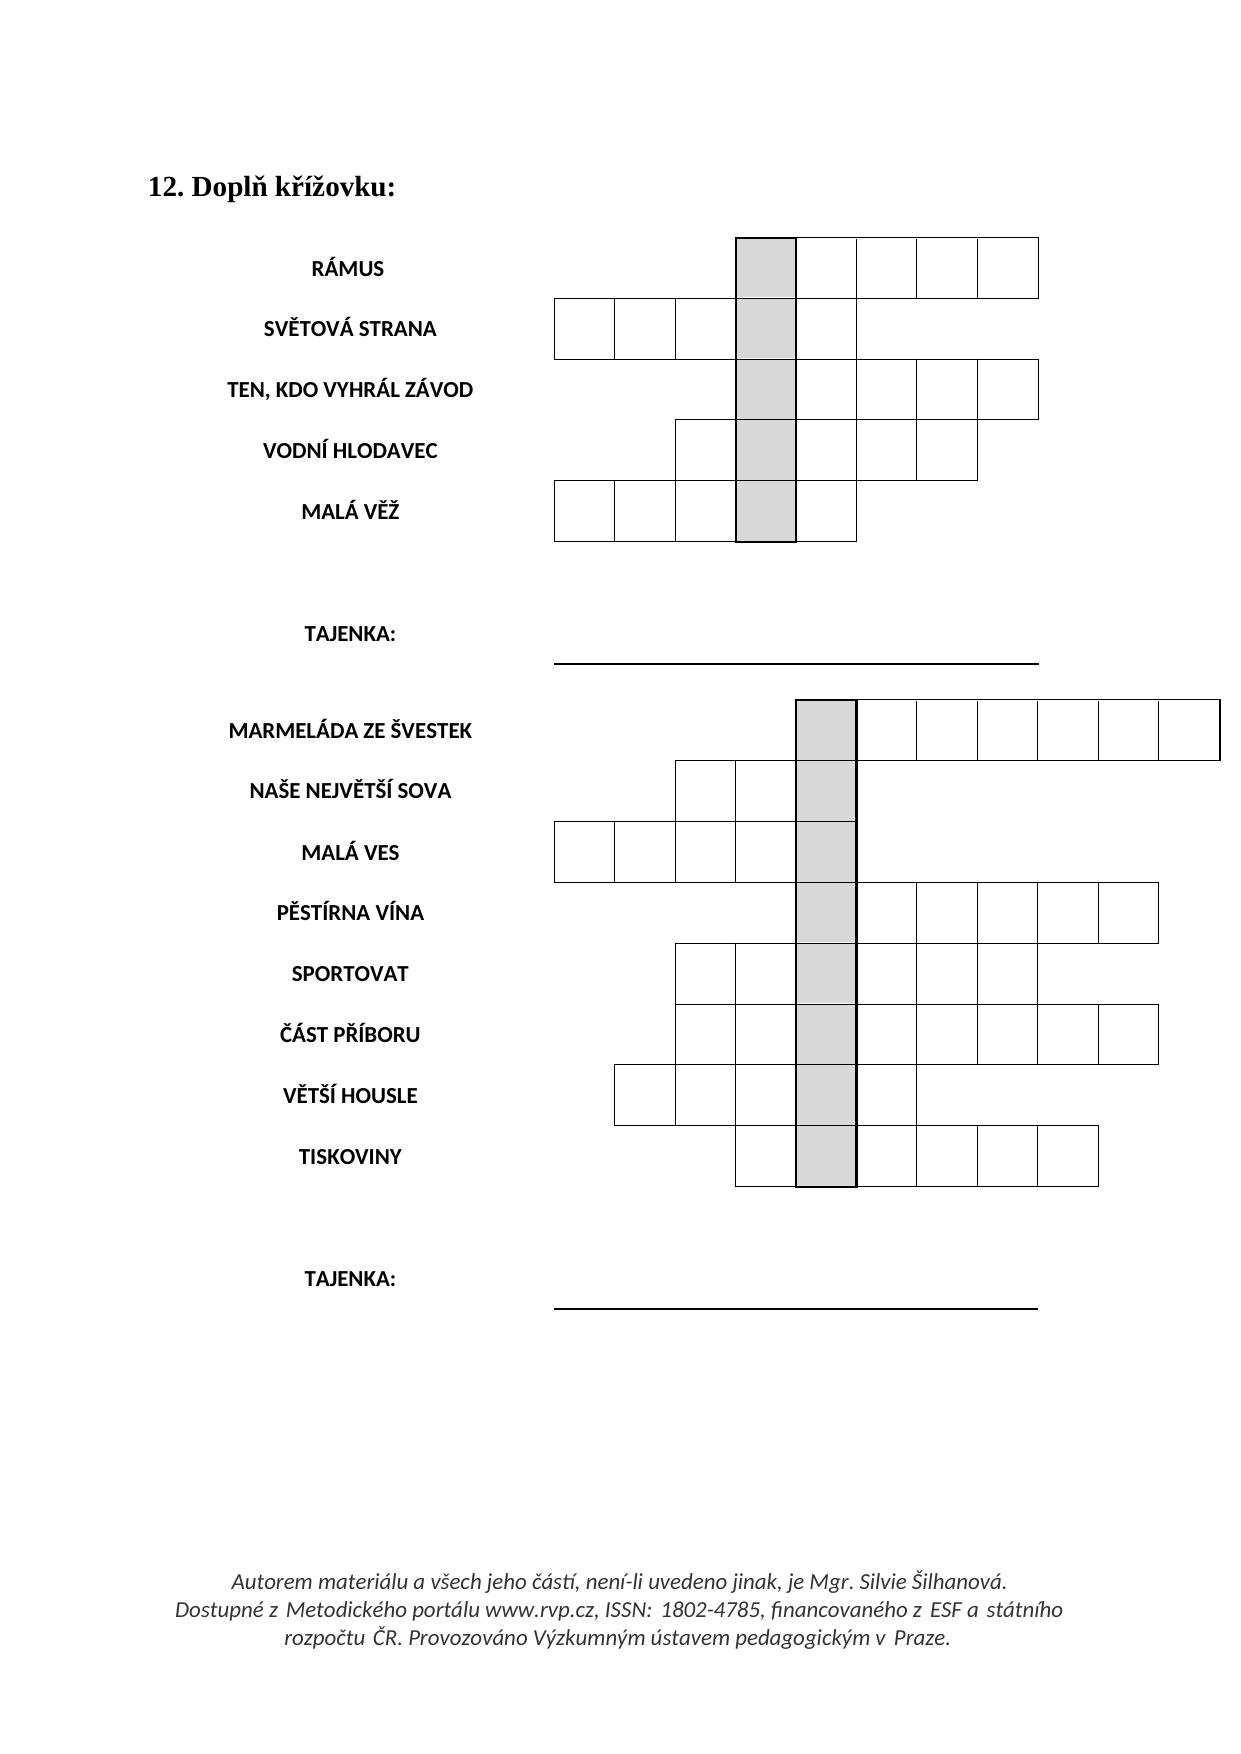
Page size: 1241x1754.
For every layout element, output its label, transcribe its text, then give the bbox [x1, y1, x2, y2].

table_cell [856, 1187, 917, 1247]
table_cell [675, 1247, 736, 1308]
table_cell [554, 542, 615, 602]
table_cell [554, 1186, 615, 1247]
table_cell [675, 883, 736, 942]
table_cell [615, 760, 675, 821]
table_cell [736, 602, 796, 663]
table_cell [737, 360, 795, 419]
table_cell [1038, 1187, 1098, 1247]
table_cell [1098, 761, 1158, 821]
table_cell [615, 360, 675, 419]
table_cell [977, 1187, 1038, 1247]
table_cell [1098, 944, 1158, 1003]
table_cell [1159, 1004, 1220, 1064]
table_cell [1038, 1065, 1098, 1125]
table_header [1038, 700, 1098, 760]
table_cell [978, 883, 1037, 942]
table_cell [917, 821, 977, 882]
table_cell [615, 822, 675, 882]
table_cell [554, 760, 615, 821]
table_cell [1098, 1247, 1158, 1308]
table_cell [917, 481, 977, 541]
table_cell [615, 1186, 675, 1247]
table_header [1159, 700, 1219, 760]
table_header [917, 238, 977, 297]
table_cell [797, 481, 856, 541]
table_cell [917, 299, 977, 358]
table_cell [917, 761, 977, 821]
table_cell [977, 299, 1039, 358]
table_cell [1099, 1125, 1158, 1186]
table_cell [978, 1005, 1037, 1064]
table_header [737, 239, 795, 297]
table_cell [977, 541, 1039, 602]
table_cell NAŠE NEJVĚTŠÍ SOVA [146, 760, 554, 821]
table_cell [1038, 761, 1098, 821]
table_cell [1099, 1005, 1158, 1064]
table_cell [555, 299, 614, 358]
table_cell [1159, 1064, 1220, 1125]
table_cell [857, 299, 917, 358]
table_cell [554, 419, 615, 480]
table_cell [615, 883, 675, 942]
table_cell [917, 1187, 977, 1247]
table_cell [1159, 761, 1220, 821]
table_cell [857, 481, 917, 541]
table_cell [146, 541, 554, 602]
table_cell [977, 821, 1038, 882]
table_cell [856, 1247, 917, 1308]
table_header [858, 700, 916, 760]
table_header [1099, 700, 1158, 760]
table_cell SVĚTOVÁ STRANA [146, 298, 554, 358]
table_cell [1159, 821, 1220, 882]
table_cell [554, 883, 615, 942]
table_cell [1159, 1186, 1220, 1247]
table_cell [797, 360, 856, 419]
table_cell MALÁ VĚŽ [146, 480, 554, 541]
table_header [797, 238, 856, 297]
table_cell [554, 1125, 615, 1186]
table_cell [675, 542, 736, 602]
table_cell [1038, 883, 1098, 942]
table_cell [615, 602, 675, 663]
table_cell [858, 1126, 916, 1186]
table_header [978, 238, 1038, 297]
table_cell [797, 822, 855, 882]
table_cell [675, 1186, 736, 1247]
table_cell SPORTOVAT [146, 943, 554, 1003]
table_cell [736, 1247, 796, 1308]
table_cell [676, 481, 735, 541]
table_cell [977, 1247, 1038, 1308]
table_cell [554, 1064, 614, 1125]
table_cell [797, 420, 856, 480]
table_cell [615, 481, 675, 541]
table_cell [797, 1005, 855, 1064]
table_cell [676, 1005, 735, 1064]
table_cell [858, 1005, 916, 1064]
table_cell [797, 944, 855, 1003]
table_cell [796, 542, 856, 602]
table_cell [555, 481, 614, 541]
table_cell [736, 822, 795, 882]
table_cell [977, 480, 1039, 541]
table_cell VODNÍ HLODAVEC [146, 419, 554, 480]
table_cell [917, 1065, 977, 1125]
table_header [797, 701, 855, 760]
table_cell [736, 543, 796, 602]
table_cell [1038, 944, 1098, 1003]
table_cell [1098, 821, 1158, 882]
table_cell [676, 1065, 735, 1125]
table_header [675, 699, 736, 760]
table_cell VĚTŠÍ HOUSLE [146, 1064, 554, 1125]
table_cell [555, 822, 614, 882]
table_cell [615, 1004, 675, 1064]
table_cell [858, 821, 917, 882]
table_cell [676, 944, 735, 1003]
table_cell [917, 883, 977, 942]
table_cell [978, 944, 1037, 1003]
table_header RÁMUS [146, 237, 554, 297]
table_cell [856, 602, 917, 663]
table_cell [1098, 1186, 1158, 1247]
table_cell [615, 1247, 675, 1308]
table_cell [554, 602, 615, 663]
text 12. Doplň křížovku: [148, 169, 1093, 203]
table_header [736, 699, 795, 760]
table_cell TISKOVINY [146, 1125, 554, 1186]
table_cell [858, 883, 916, 942]
table_cell [1098, 1065, 1158, 1125]
table_cell [797, 883, 855, 942]
table_cell [858, 761, 917, 821]
table_cell [796, 602, 856, 663]
table_cell [737, 481, 795, 541]
table_cell [977, 761, 1038, 821]
table_cell [615, 299, 675, 358]
table_cell [615, 943, 675, 1003]
table_cell [615, 1065, 675, 1125]
table_cell [978, 1126, 1037, 1186]
table_cell [736, 1005, 795, 1064]
table_cell [1159, 1247, 1220, 1308]
table_header [917, 700, 977, 760]
table_cell [1159, 1125, 1220, 1186]
table_cell [917, 1126, 977, 1186]
table_cell [615, 1126, 675, 1186]
table_cell [736, 1126, 795, 1186]
table_cell [917, 602, 977, 663]
table_header [675, 237, 735, 297]
table_cell [1159, 882, 1220, 942]
table_cell [1038, 1126, 1098, 1186]
table_cell [917, 944, 977, 1003]
table_cell [858, 944, 916, 1003]
table_cell [736, 883, 795, 942]
table_cell PĚSTÍRNA VÍNA [146, 882, 554, 942]
table_cell TEN, KDO VYHRÁL ZÁVOD [146, 359, 554, 419]
table_header [857, 238, 916, 297]
table_cell [978, 420, 1039, 480]
table_cell [797, 761, 855, 821]
table_cell [554, 943, 615, 1003]
table_cell [676, 822, 735, 882]
table_cell [797, 299, 856, 358]
table_cell [736, 944, 795, 1003]
table_cell [1038, 1005, 1098, 1064]
table_cell [737, 420, 795, 480]
table_cell [675, 602, 736, 663]
table_cell [1159, 943, 1220, 1003]
table_cell [554, 1247, 615, 1308]
table_header [554, 699, 615, 760]
table_cell [856, 541, 917, 602]
table_cell [917, 420, 977, 480]
table_cell [1038, 821, 1098, 882]
table_cell [857, 360, 916, 419]
table_cell [146, 1186, 554, 1247]
table_cell MALÁ VES [146, 821, 554, 882]
table_cell [676, 761, 735, 821]
table_cell [675, 1126, 735, 1186]
table_cell TAJENKA: [146, 602, 554, 663]
table_cell ČÁST PŘÍBORU [146, 1004, 554, 1064]
table_header MARMELÁDA ZE ŠVESTEK [146, 699, 554, 760]
table_cell [676, 299, 735, 358]
table_cell [796, 1188, 856, 1247]
table_cell [917, 541, 977, 602]
table_cell [858, 1065, 916, 1125]
table_cell [1099, 883, 1158, 942]
table_header [554, 237, 615, 297]
table_cell [554, 1004, 615, 1064]
table_cell [978, 360, 1038, 419]
table_cell [796, 1247, 856, 1308]
table_cell [797, 1065, 855, 1125]
table_cell [554, 360, 615, 419]
table_cell [736, 761, 795, 821]
table_header [978, 700, 1037, 760]
table_cell [736, 1065, 795, 1125]
table_cell [615, 419, 675, 480]
table_cell [917, 1005, 977, 1064]
table_cell [977, 602, 1039, 663]
table_cell [1038, 1247, 1098, 1308]
table_cell [977, 1065, 1038, 1125]
table_cell [676, 420, 735, 480]
table_cell [737, 299, 795, 358]
table_cell [736, 1187, 796, 1247]
table_header [615, 237, 675, 297]
table_cell [917, 360, 977, 419]
table_cell [857, 420, 916, 480]
table_cell [917, 1247, 977, 1308]
table_cell [675, 360, 735, 419]
table_cell [797, 1126, 855, 1186]
table_cell [615, 542, 675, 602]
table_cell TAJENKA: [146, 1247, 554, 1308]
table_header [615, 699, 675, 760]
